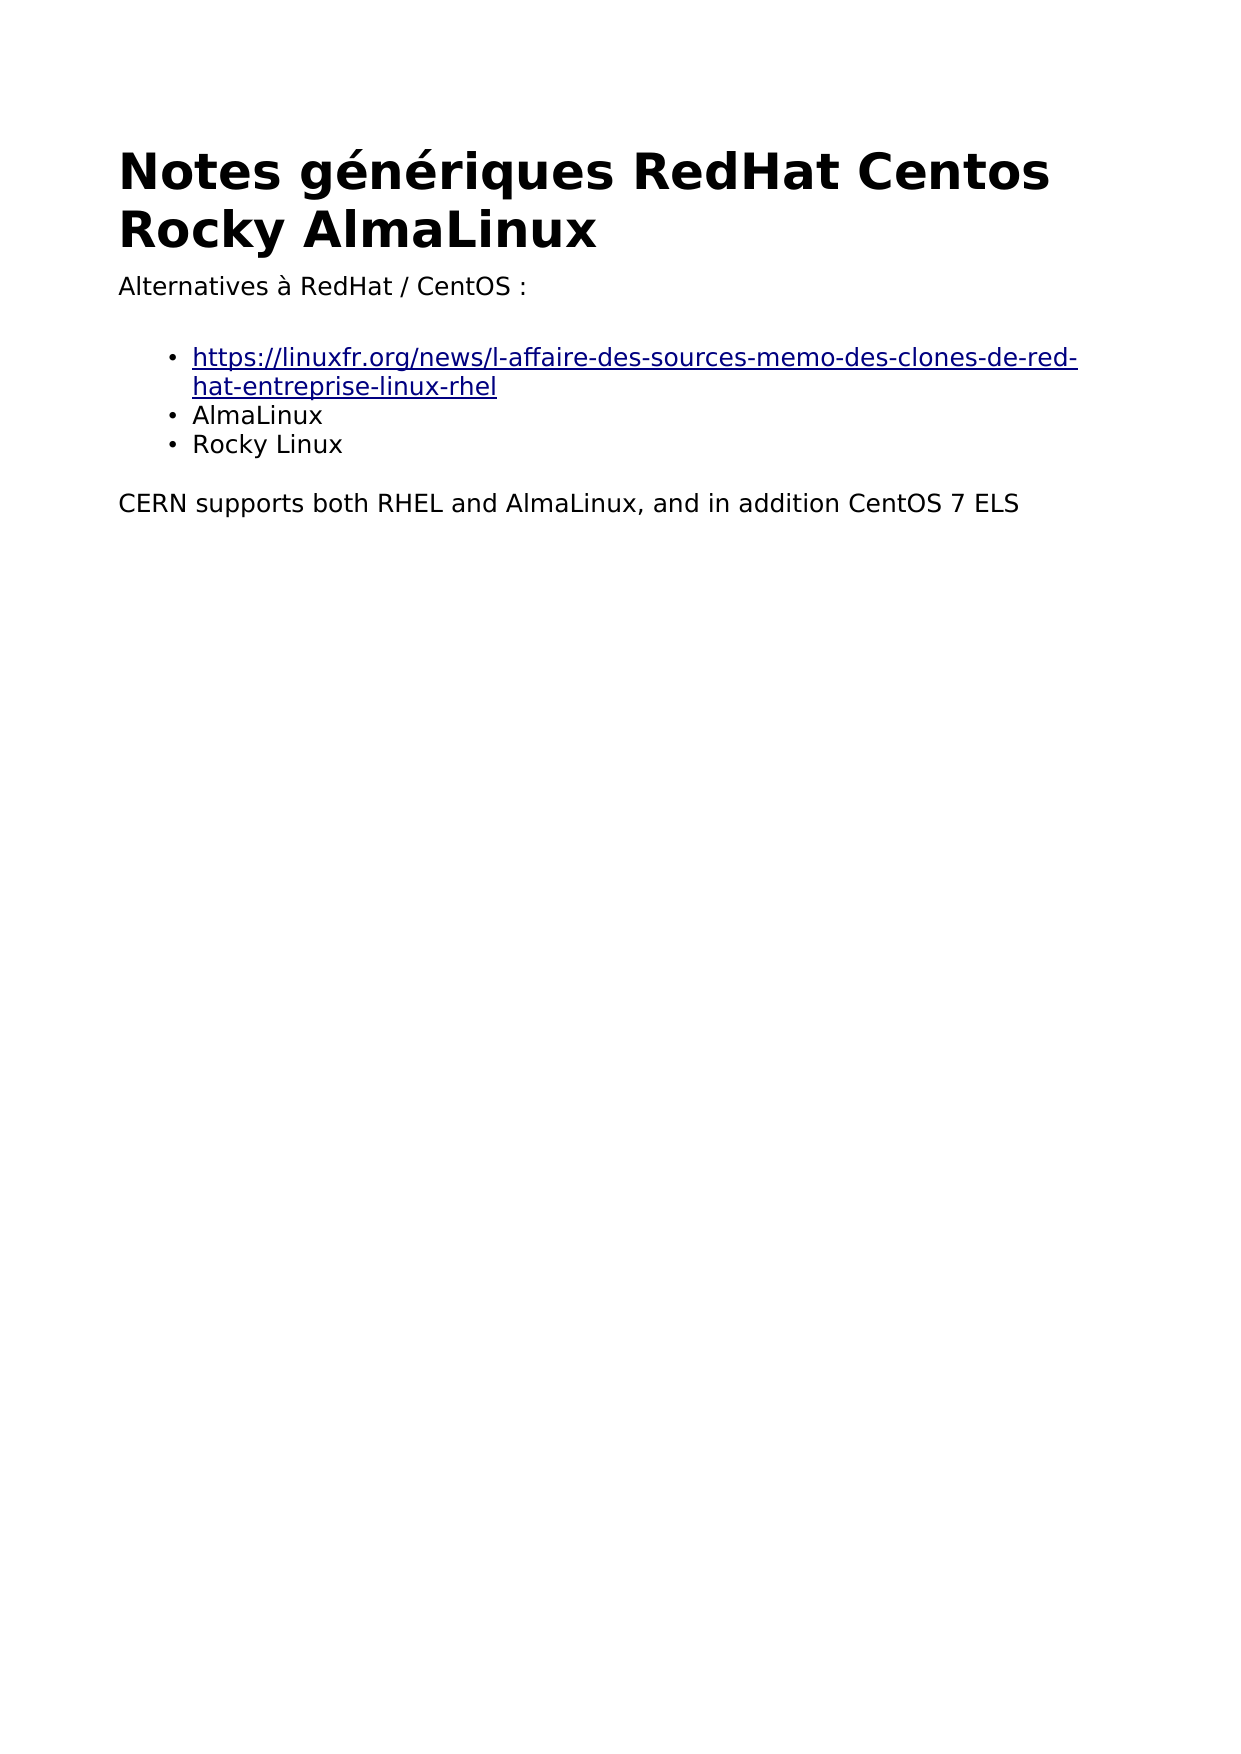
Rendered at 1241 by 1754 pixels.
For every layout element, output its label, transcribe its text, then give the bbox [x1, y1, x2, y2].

subtitle Notes génériques RedHat Centos Rocky AlmaLinux [118, 143, 1122, 259]
text CERN supports both RHEL and AlmaLinux, and in addition CentOS 7 ELS [118, 489, 1122, 518]
list https://linuxfr.org/news/l-affaire-des-sources-memo-des-clones-de-red-hat-entreprise-linux-rhel [177, 343, 1122, 402]
list Rocky Linux [177, 431, 1122, 460]
text Alternatives à RedHat / CentOS : [118, 272, 1122, 301]
list AlmaLinux [177, 402, 1122, 431]
